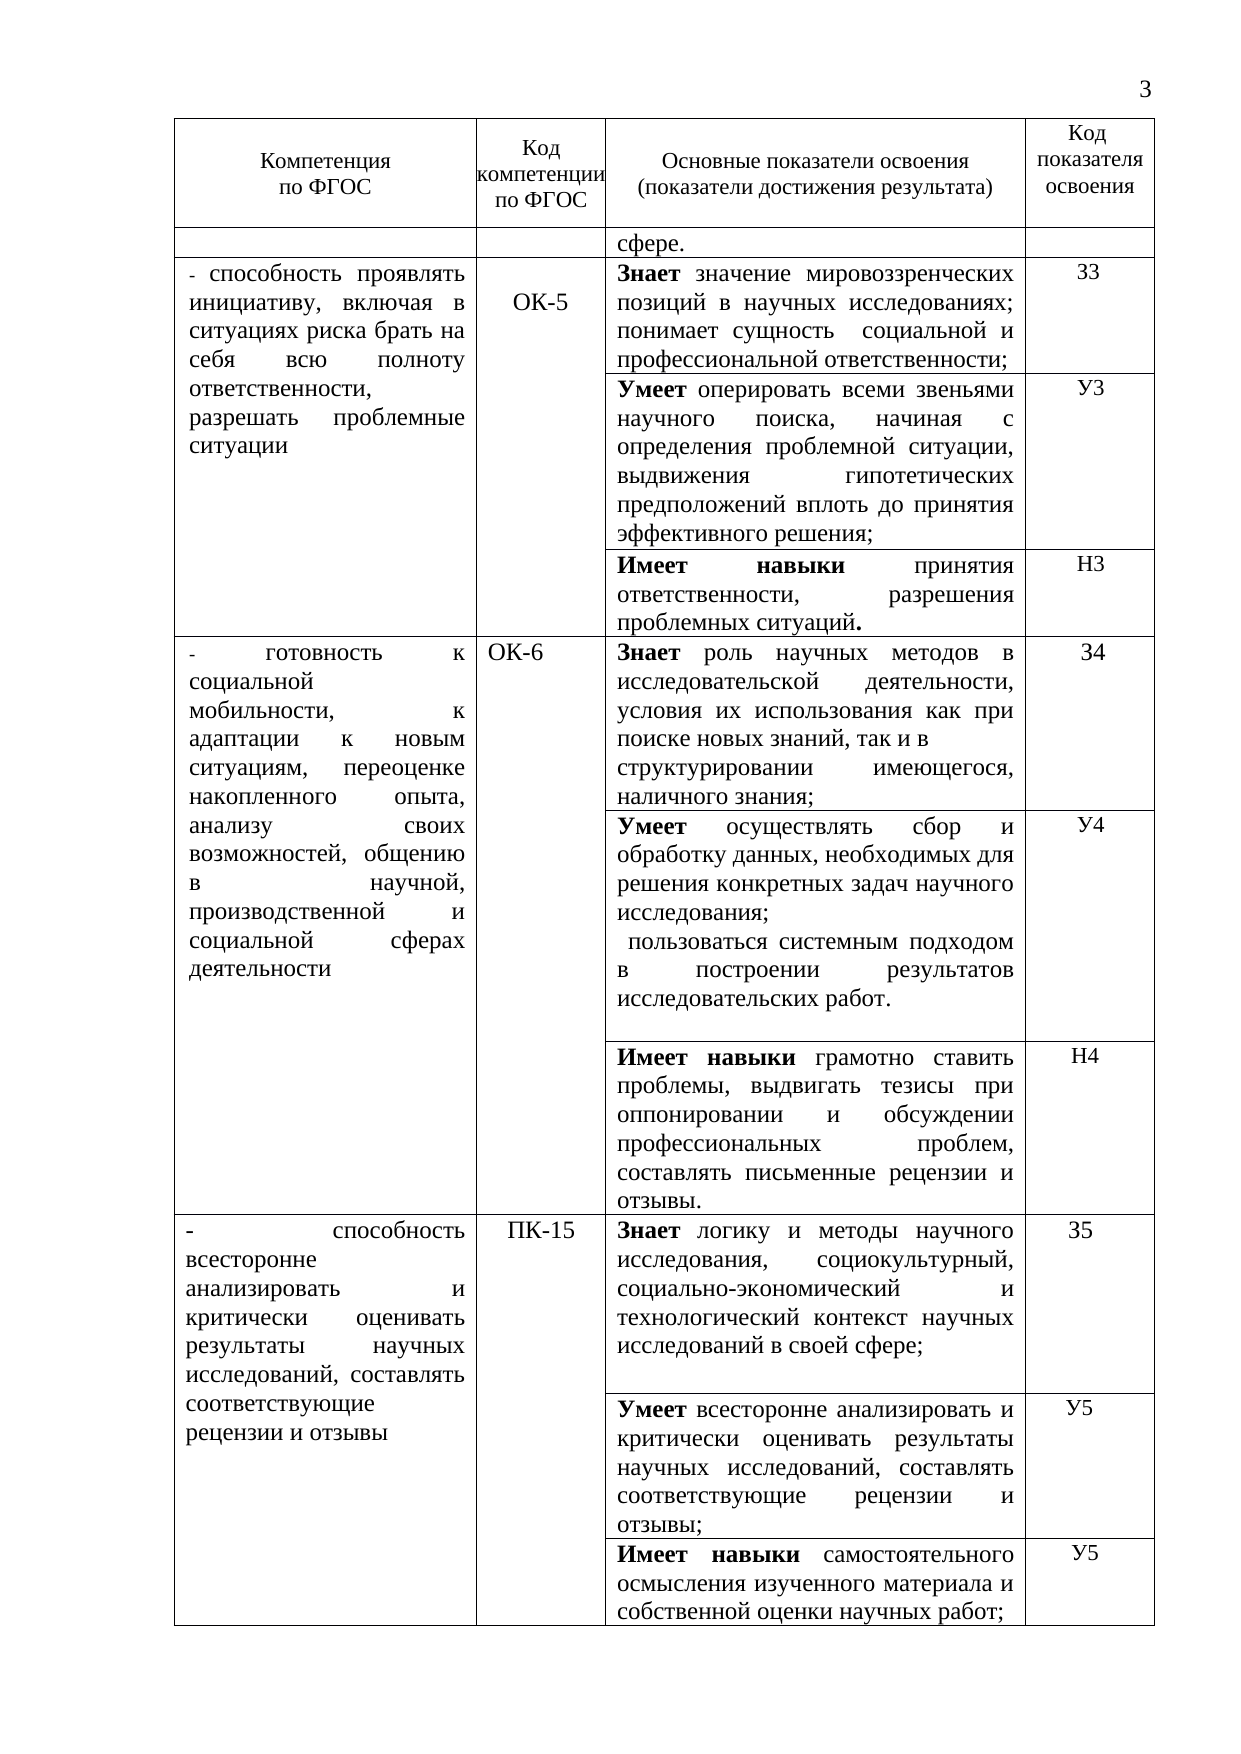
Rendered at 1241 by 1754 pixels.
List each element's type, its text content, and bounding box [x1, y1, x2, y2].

table_cell [175, 228, 476, 257]
table_cell Знает роль научных методов в исследовательской деятельности, условия их использования как при поиске новых знаний, так и в структурировании имеющегося, наличного знания; [606, 637, 1025, 810]
table_header Компетенция по ФГОС [175, 119, 476, 227]
table_cell сфере. [606, 228, 1025, 257]
table_cell - готовность к социальной мобильности, к адаптации к новым ситуациям, переоценке накопленного опыта, анализу своих возможностей, общению в научной, производственной и социальной сферах деятельности [175, 637, 476, 1214]
table_cell - способность всесторонне анализировать и критически оценивать результаты научных исследований, составлять соответствующие рецензии и отзывы [175, 1215, 476, 1625]
table_cell Н4 [1026, 1042, 1154, 1214]
table_cell Знает значение мировоззренческих позиций в научных исследованиях; понимает сущность социальной и профессиональной ответственности; [606, 258, 1025, 373]
table_cell ПК-15 [477, 1215, 605, 1625]
table_header Код компетенции по ФГОС [477, 119, 605, 227]
table_header Код показателя освоения [1026, 119, 1154, 227]
table_cell У4 [1026, 811, 1154, 1041]
table_cell З5 [1026, 1215, 1154, 1393]
table_cell У5 [1026, 1394, 1154, 1538]
table_cell Н3 [1026, 550, 1154, 636]
table_cell ОК-6 [477, 637, 605, 1214]
table_cell - способность проявлять инициативу, включая в ситуациях риска брать на себя всю полноту ответственности, разрешать проблемные ситуации [175, 258, 476, 636]
table_cell [1026, 228, 1154, 257]
table_cell У5 [1026, 1539, 1154, 1625]
table_cell У3 [1026, 374, 1154, 549]
table_cell Имеет навыки принятия ответственности, разрешения проблемных ситуаций. [606, 550, 1025, 636]
table_cell [477, 228, 605, 257]
table_cell Имеет навыки самостоятельного осмысления изученного материала и собственной оценки научных работ; [606, 1539, 1025, 1625]
table_cell Умеет оперировать всеми звеньями научного поиска, начиная с определения проблемной ситуации, выдвижения гипотетических предположений вплоть до принятия эффективного решения; [606, 374, 1025, 549]
table_cell Умеет осуществлять сбор и обработку данных, необходимых для решения конкретных задач научного исследования; пользоваться системным подходом в построении результатов исследовательских работ. [606, 811, 1025, 1041]
table_cell З4 [1026, 637, 1154, 810]
table_cell ОК-5 [477, 258, 605, 636]
table_cell Знает логику и методы научного исследования, социокультурный, социально-экономический и технологический контекст научных исследований в своей сфере; [606, 1215, 1025, 1393]
table_cell Имеет навыки грамотно ставить проблемы, выдвигать тезисы при оппонировании и обсуждении профессиональных проблем, составлять письменные рецензии и отзывы. [606, 1042, 1025, 1214]
table_cell Умеет всесторонне анализировать и критически оценивать результаты научных исследований, составлять соответствующие рецензии и отзывы; [606, 1394, 1025, 1538]
table_cell З3 [1026, 258, 1154, 373]
table_header Основные показатели освоения (показатели достижения результата) [606, 119, 1025, 227]
